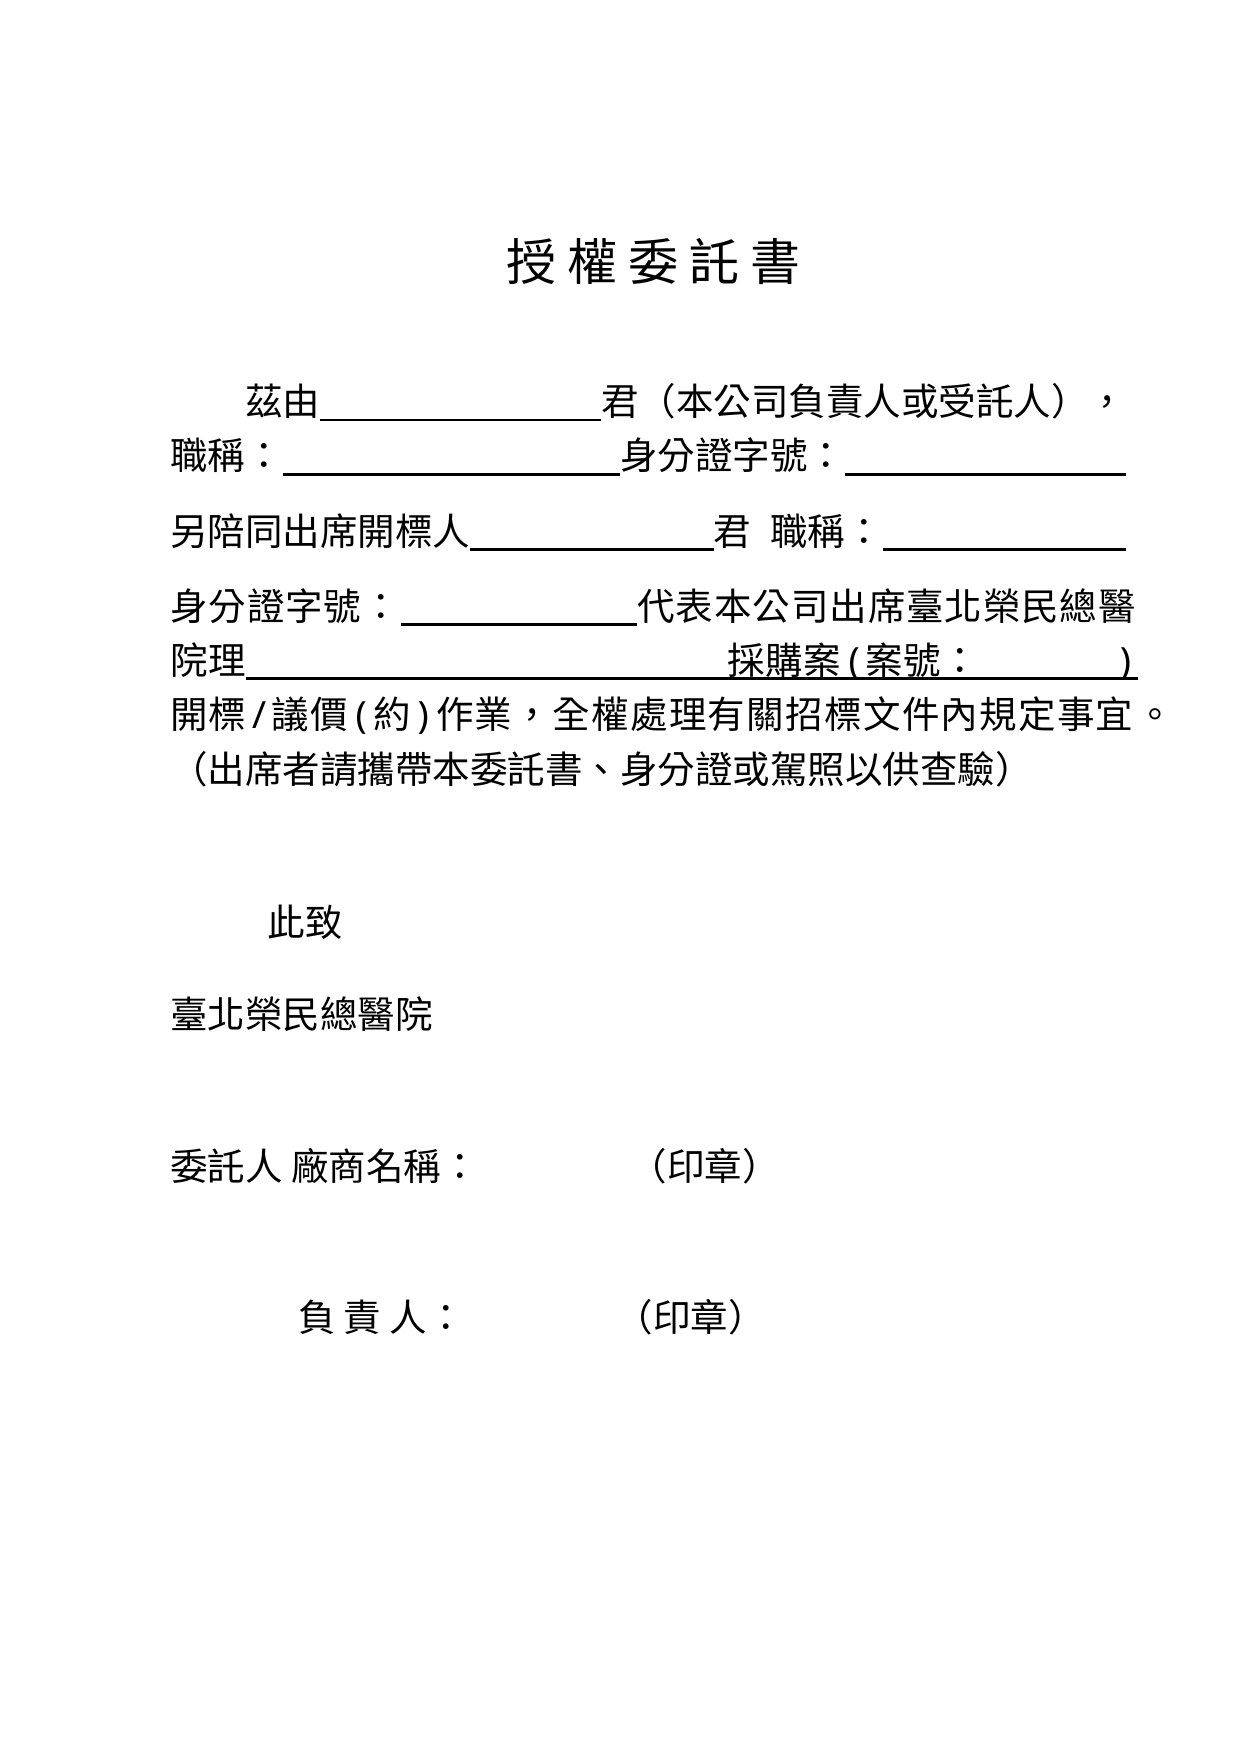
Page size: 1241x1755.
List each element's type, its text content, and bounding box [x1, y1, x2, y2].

text 臺北榮民總醫院 [170, 985, 1137, 1039]
text 此致 [170, 893, 1137, 947]
text 授 權 委 託 書 [170, 222, 1137, 295]
text 委託人 廠商名稱： （印章） [170, 1137, 1137, 1191]
text 身分證字號： 代表本公司出席臺北榮民總醫院理 採購案(案號： )開標/議價(約)作業，全權處理有關招標文件內規定事宜。（出席者請攜帶本委託書、身分證或駕照以供查驗） [170, 576, 1137, 794]
text 負 責 人： （印章） [288, 1288, 1137, 1343]
text 茲由 君（本公司負責人或受託人），職稱： 身分證字號： [170, 372, 1137, 481]
text 另陪同出席開標人 君 職稱： [170, 501, 1137, 556]
